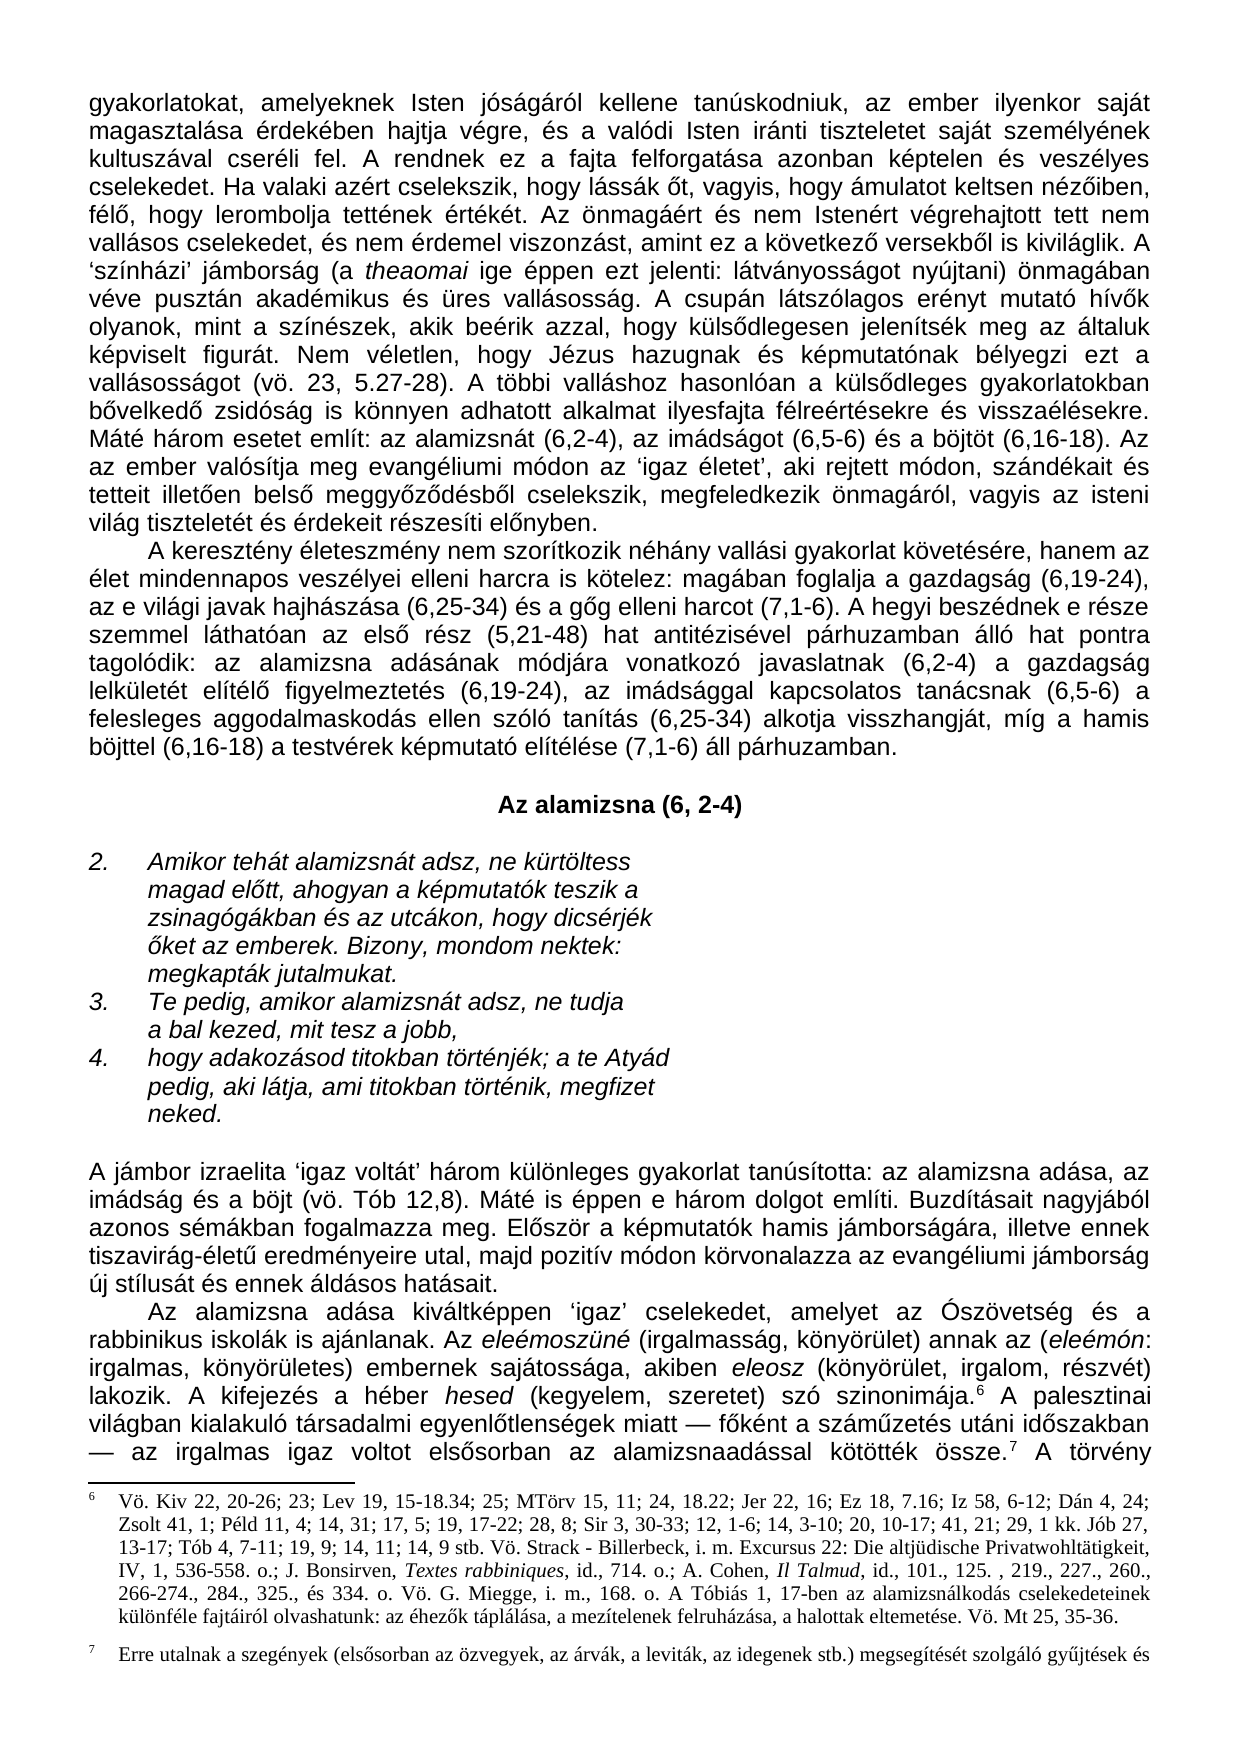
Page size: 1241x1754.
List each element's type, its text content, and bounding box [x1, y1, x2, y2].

text A keresztény életeszmény nem szorítkozik néhány vallási gyakorlat követésére, hanem az élet mindennapos veszélyei elleni harcra is kötelez: magában foglalja a gazdagság (6,19-24), az e világi javak hajhászása (6,25-34) és a gőg elleni harcot (7,1-6). A hegyi beszédnek e része szemmel láthatóan az első rész (5,21-48) hat antitézisével párhuzamban álló hat pontra tagolódik: az alamizsna adásának módjára vonatkozó javaslatnak (6,2-4) a gazdagság lelkületét elítélő figyelmeztetés (6,19-24), az imádsággal kapcsolatos tanácsnak (6,5-6) a felesleges aggodalmaskodás ellen szóló tanítás (6,25-34) alkotja visszhangját, míg a hamis böjttel (6,16-18) a testvérek képmutató elítélése (7,1-6) áll párhuzamban. [88, 537, 1152, 761]
text Vö. Kiv 22, 20-26; 23; Lev 19, 15-18.34; 25; MTörv 15, 11; 24, 18.22; Jer 22, 16; Ez 18, 7.16; Iz 58, 6-12; Dán 4, 24; Zsolt 41, 1; Péld 11, 4; 14, 31; 17, 5; 19, 17-22; 28, 8; Sir 3, 30-33; 12, 1-6; 14, 3-10; 20, 10-17; 41, 21; 29, 1 kk. Jób 27, 13-17; Tób 4, 7-11; 19, 9; 14, 11; 14, 9 stb. Vö. Strack - Billerbeck, i. m. Excursus 22: Die altjüdische Privatwohltätigkeit, IV, 1, 536-558. o.; J. Bonsirven, Textes rabbiniques, id., 714. o.; A. Cohen, Il Talmud, id., 101., 125. , 219., 227., 260., 266-274., 284., 325., és 334. o. Vö. G. Miegge, i. m., 168. o. A Tóbiás 1, 17-ben az alamizsnálkodás cselekedeteinek különféle fajtáiról olvashatunk: az éhezők táplálása, a mezítelenek felruházása, a halottak eltemetése. Vö. Mt 25, 35-36. [88, 1489, 1152, 1628]
text A jámbor izraelita ‘igaz voltát’ három különleges gyakorlat tanúsította: az alamizsna adása, az imádság és a böjt (vö. Tób 12,8). Máté is éppen e három dolgot említi. Buzdításait nagyjából azonos sémákban fogalmazza meg. Először a képmutatók hamis jámborságára, illetve ennek tiszavirág-életű eredményeire utal, majd pozitív módon körvonalazza az evangéliumi jámborság új stílusát és ennek áldásos hatásait. [88, 1158, 1152, 1298]
text gyakorlatokat, amelyeknek Isten jóságáról kellene tanúskodniuk, az ember ilyenkor saját magasztalása érdekében hajtja végre, és a valódi Isten iránti tiszteletet saját személyének kultuszával cseréli fel. A rendnek ez a fajta felforgatása azonban képtelen és veszélyes cselekedet. Ha valaki azért cselekszik, hogy lássák őt, vagyis, hogy ámulatot keltsen nézőiben, félő, hogy lerombolja tettének értékét. Az önmagáért és nem Istenért végrehajtott tett nem vallásos cselekedet, és nem érdemel viszonzást, amint ez a következő versekből is kiviláglik. A ‘színházi’ jámborság (a theaomai ige éppen ezt jelenti: látványosságot nyújtani) önmagában véve pusztán akadémikus és üres vallásosság. A csupán látszólagos erényt mutató hívők olyanok, mint a színészek, akik beérik azzal, hogy külsődlegesen jelenítsék meg az általuk képviselt figurát. Nem véletlen, hogy Jézus hazugnak és képmutatónak bélyegzi ezt a vallásosságot (vö. 23, 5.27-28). A többi valláshoz hasonlóan a külsődleges gyakorlatokban bővelkedő zsidóság is könnyen adhatott alkalmat ilyesfajta félreértésekre és visszaélésekre. Máté három esetet említ: az alamizsnát (6,2-4), az imádságot (6,5-6) és a böjtöt (6,16-18). Az az ember valósítja meg evangéliumi módon az ‘igaz életet’, aki rejtett módon, szándékait és tetteit illetően belső meggyőződésből cselekszik, megfeledkezik önmagáról, vagyis az isteni világ tiszteletét és érdekeit részesíti előnyben. [88, 88, 1152, 537]
text 2. Amikor tehát alamizsnát adsz, ne kürtöltess magad előtt, ahogyan a képmutatók teszik a zsinagógákban és az utcákon, hogy dicsérjék őket az emberek. Bizony, mondom nektek: megkapták jutalmukat. [88, 848, 1152, 988]
text Erre utalnak a szegények (elsősorban az özvegyek, az árvák, a leviták, az idegenek stb.) megsegítését szolgáló gyűjtések és [88, 1642, 1152, 1665]
text 3. Te pedig, amikor alamizsnát adsz, ne tudja a bal kezed, mit tesz a jobb, [88, 988, 1152, 1044]
text Az alamizsna adása kiváltképpen ‘igaz’ cselekedet, amelyet az Ószövetség és a rabbinikus iskolák is ajánlanak. Az eleémoszüné (irgalmasság, könyörület) annak az (eleémón: irgalmas, könyörületes) embernek sajátossága, akiben eleosz (könyörület, irgalom, részvét) lakozik. A kifejezés a héber hesed (kegyelem, szeretet) szó szinonimája. A palesztinai világban kialakuló társadalmi egyenlőtlenségek miatt ― főként a száműzetés utáni időszakban ― az irgalmas igaz voltot elsősorban az alamizsnaadással kötötték össze. A törvény gondoskodott az egyes rászoruló rétegek szükségleteiről, de a szegények javára történő önkéntes adakozást is szorgalmazta: «A szegény nem fogy el a földről, azért parancsolom neked, hogy légy bőkezű az országodban levő nyomorult és szegény testvéredhez» (MTörv 15,11). Az alamizsnálkodás olyan gyakorlat, amely egyre nagyobb jelentőségre tesz szert a prófétáknál és a bölcsességi irodalomban: a biblikus lelkiség egyik elmaradhatatlan alkotóeleme. A szegény sorsát Isten saját ügyének tekinti. Az alamizsnaadás valamiképpen áldozat: ezért eltörli a bűnöket és kiérdemli a szabadulást (vö. LXX Dán 4,24; Sir 35,2). Nincs semmi, amit ne lehetne elérni adakozás útján. Ez a gyakorlat, amely a keresztény lelkület előhírnöke az izraelita lélekben, könnyen adhatott alkalmat a feltűnési vágy és a dicsekvés kielégítésére. A kürtök említése túlzás: lehet, hogy helyi szokásokat is megörökít, de elsősorban a cselekedetek feltűnőséget célzó jellegének kiemelésére szolgál. Mindenesetre világos, hogy miről van szó. A hüpokritész kifejezés a görög színházi zsargonban a színészt jelenti. A ‘hipokrita’ (képmutató) tehát olyasvalaki, aki szerepet játszik, utánoz valamilyen személyt: ebben az esetben a jámbor és a szeretetet gyakorló izraelitát mintázza anélkül, hogy valóban ilyen lenne. Az általa végrehajtott cselekedetek nem Istenre irányulnak, és nem embertársai javát, hanem saját érdekeit, a figyelem felkeltését, illetve az embertársak elismerésének kivívását szolgálják. Ám ha cselekedeteinek ilyen indítékai vannak, nem kaphat ellenszolgáltatást Istentől. Ezt az ellenszolgáltatást Jézus olyan szóval fejezi ki, amely a görög kereskedelmi nyelvben a számla kiegyenlítésére utal. Az a hívő, aki azért tesz meg valamit, hogy lássák az emberek, már elérte célját, megkapta minden jutalmát, és többé már nem tarthat igényt semmire. [88, 1298, 1152, 1466]
text Az alamizsna (6, 2-4) [88, 791, 1152, 818]
text 4. hogy adakozásod titokban történjék; a te Atyád pedig, aki látja, ami titokban történik, megfizet neked. [88, 1044, 1152, 1128]
